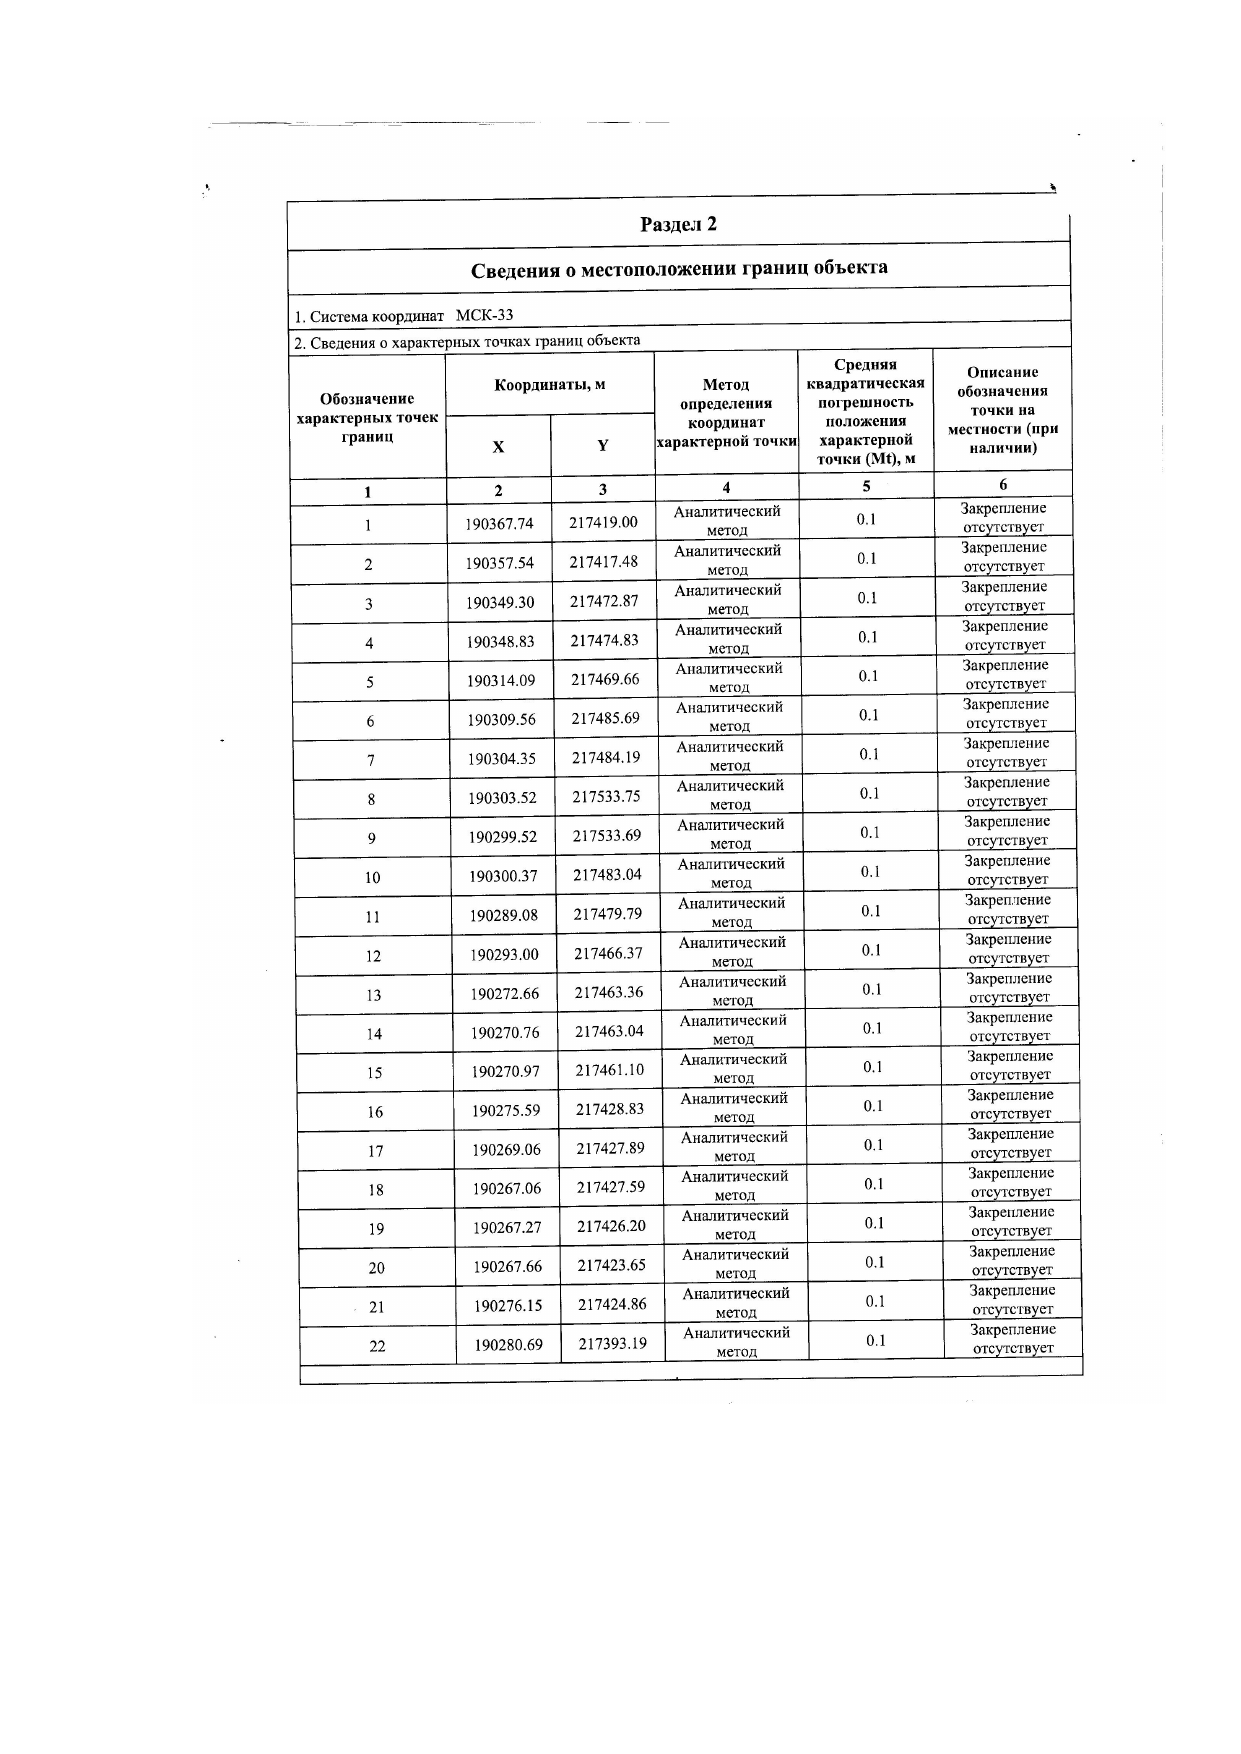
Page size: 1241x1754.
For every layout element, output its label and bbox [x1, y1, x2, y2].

picture [192, 117, 1167, 1404]
